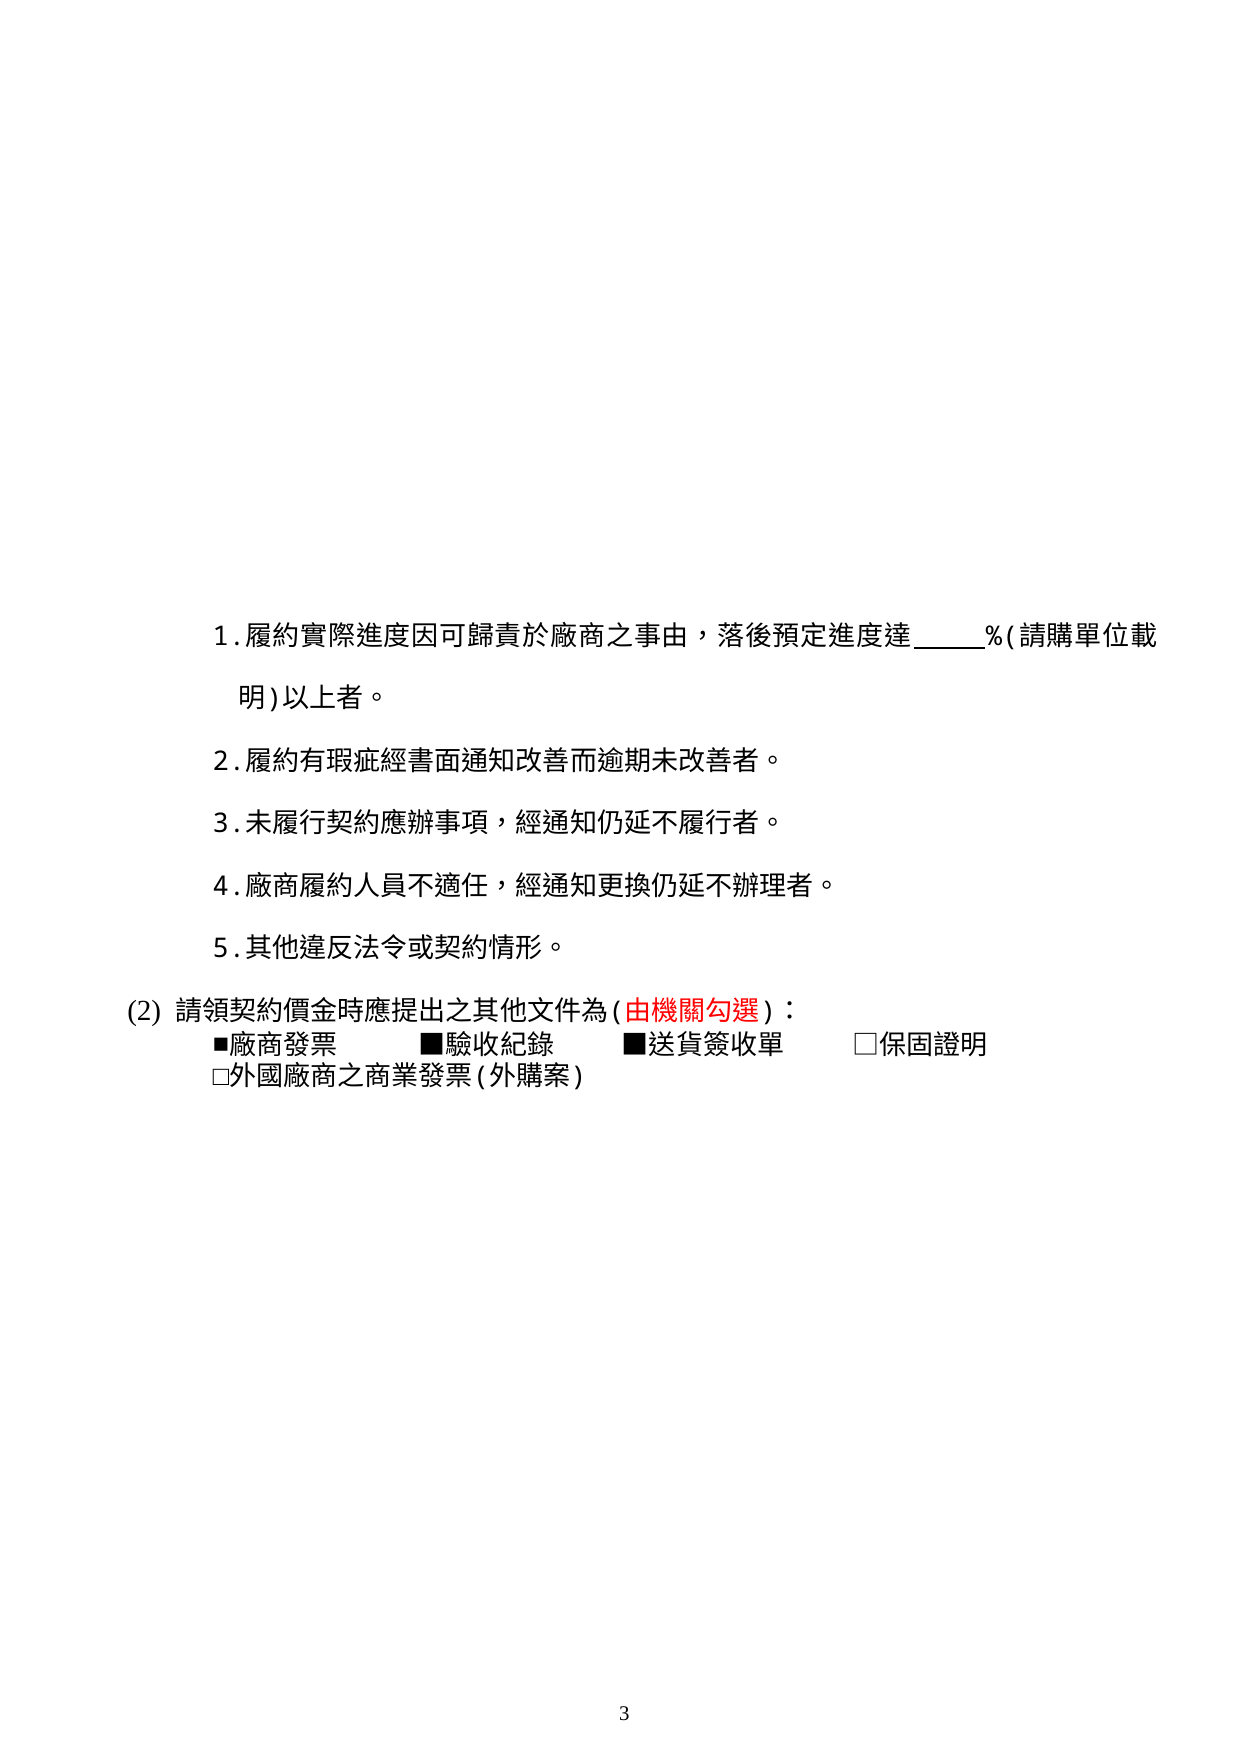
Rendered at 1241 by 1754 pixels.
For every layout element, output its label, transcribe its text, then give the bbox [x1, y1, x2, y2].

list 履約實際進度因可歸責於廠商之事由，落後預定進度達 %(請購單位載明)以上者。 [212, 592, 1157, 717]
list 履約有瑕疵經書面通知改善而逾期未改善者。 [212, 717, 1157, 779]
list 廠商履約人員不適任，經通知更換仍延不辦理者。 [212, 842, 1157, 904]
text ■廠商發票 ■驗收紀錄 ■送貨簽收單 □保固證明 [83, 1029, 1152, 1060]
list 其他違反法令或契約情形。 [212, 904, 1157, 967]
list 請領契約價金時應提出之其他文件為(由機關勾選)： [127, 967, 1157, 1029]
list 未履行契約應辦事項，經通知仍延不履行者。 [212, 779, 1157, 842]
text □外國廠商之商業發票(外購案) [83, 1060, 1152, 1092]
